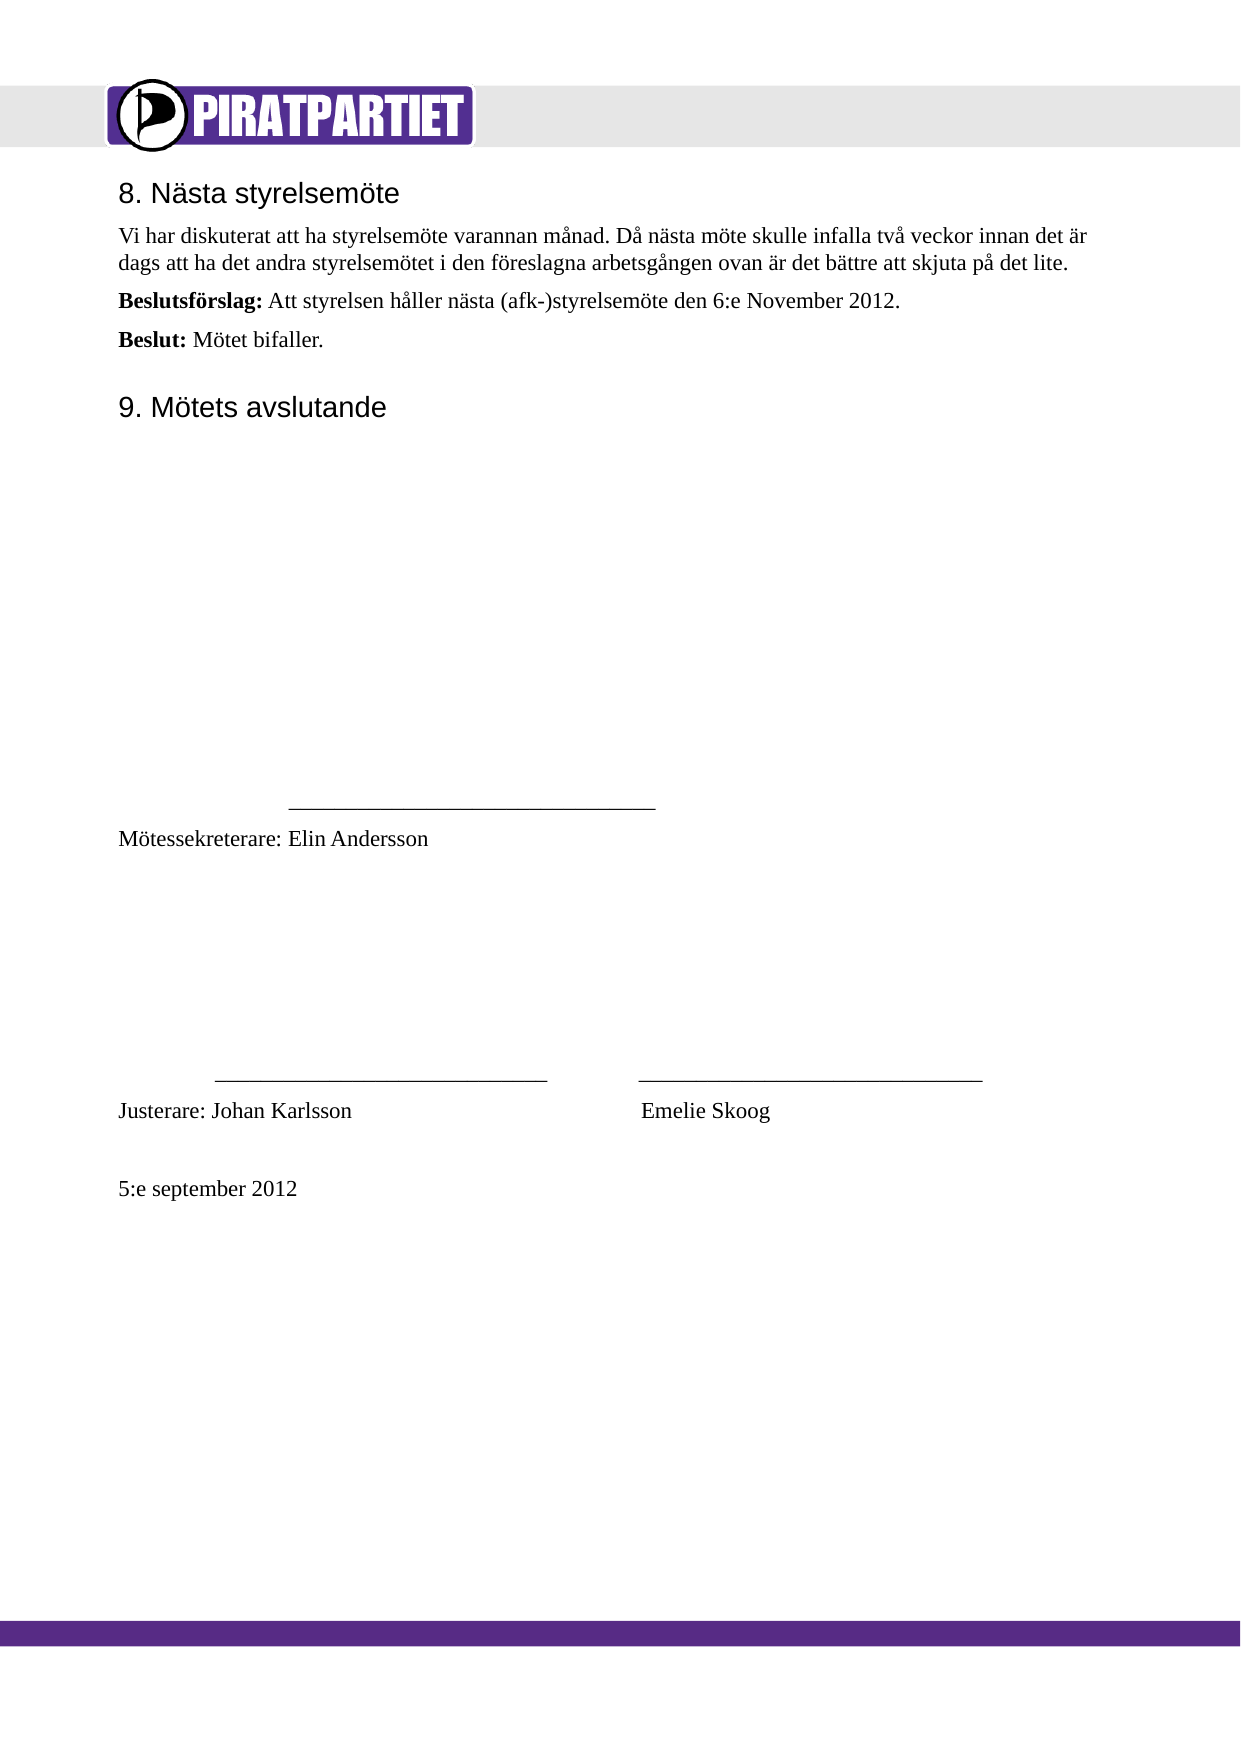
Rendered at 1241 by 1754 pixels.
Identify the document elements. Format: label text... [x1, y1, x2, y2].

text Mötessekreterare: Elin Andersson [118, 825, 1122, 851]
text 5:e september 2012 [118, 1174, 1122, 1201]
text _____________________________ ______________________________ [118, 1058, 1122, 1084]
text Vi har diskuterat att ha styrelsemöte varannan månad. Då nästa möte skulle infalla två veckor innan det är dags att ha det andra styrelsemötet i den föreslagna arbetsgången ovan är det bättre att skjuta på det lite. [118, 222, 1122, 275]
text ________________________________ [118, 786, 1122, 812]
text Beslutsförslag: Att styrelsen håller nästa (afk-)styrelsemöte den 6:e November 2012. [118, 288, 1122, 314]
subtitle 9. Mötets avslutande [118, 390, 1122, 424]
text Justerare: Johan Karlsson Emelie Skoog [118, 1097, 1122, 1123]
subtitle 8. Nästa styrelsemöte [118, 176, 1122, 210]
text Beslut: Mötet bifaller. [118, 326, 1122, 353]
picture [104, 79, 477, 154]
